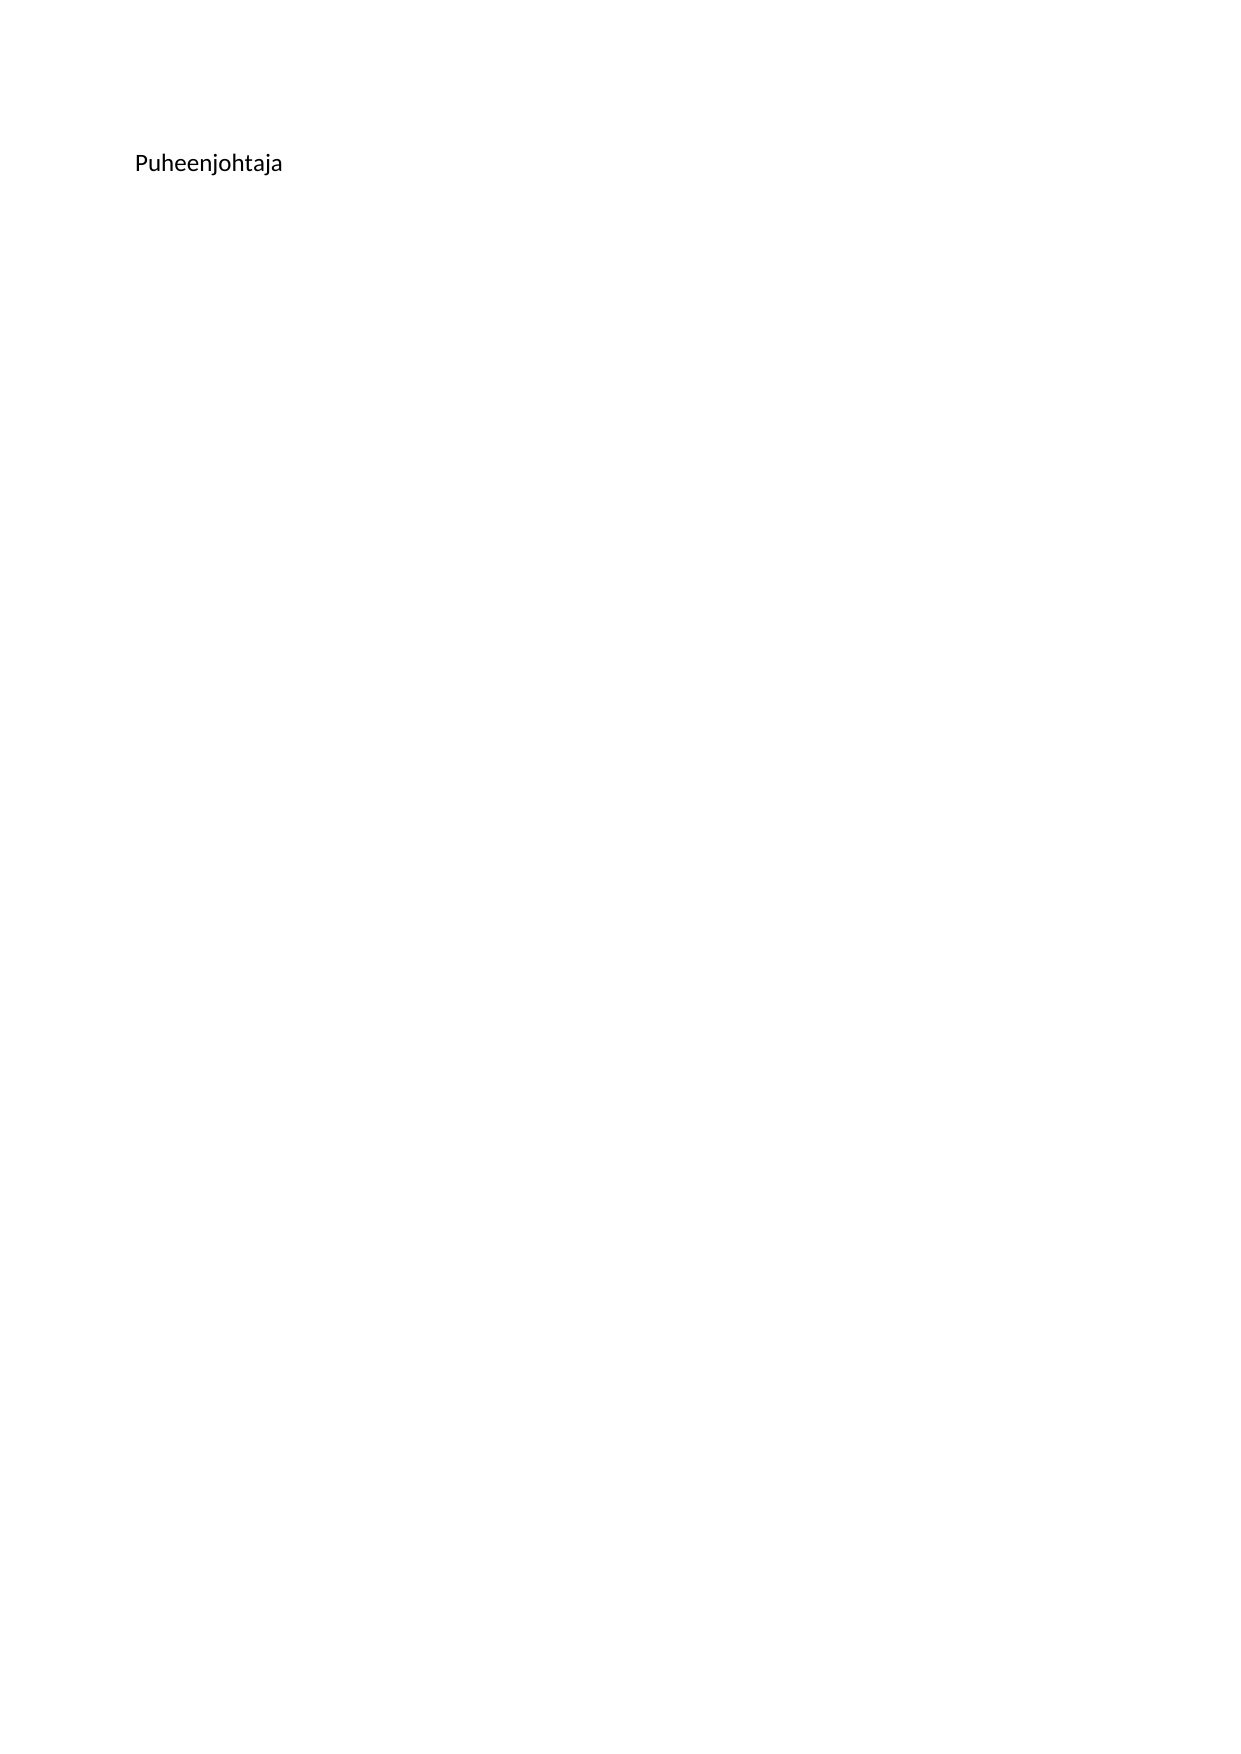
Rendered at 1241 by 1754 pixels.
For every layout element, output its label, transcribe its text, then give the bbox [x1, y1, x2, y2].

text Puheenjohtaja [118, 148, 1122, 178]
